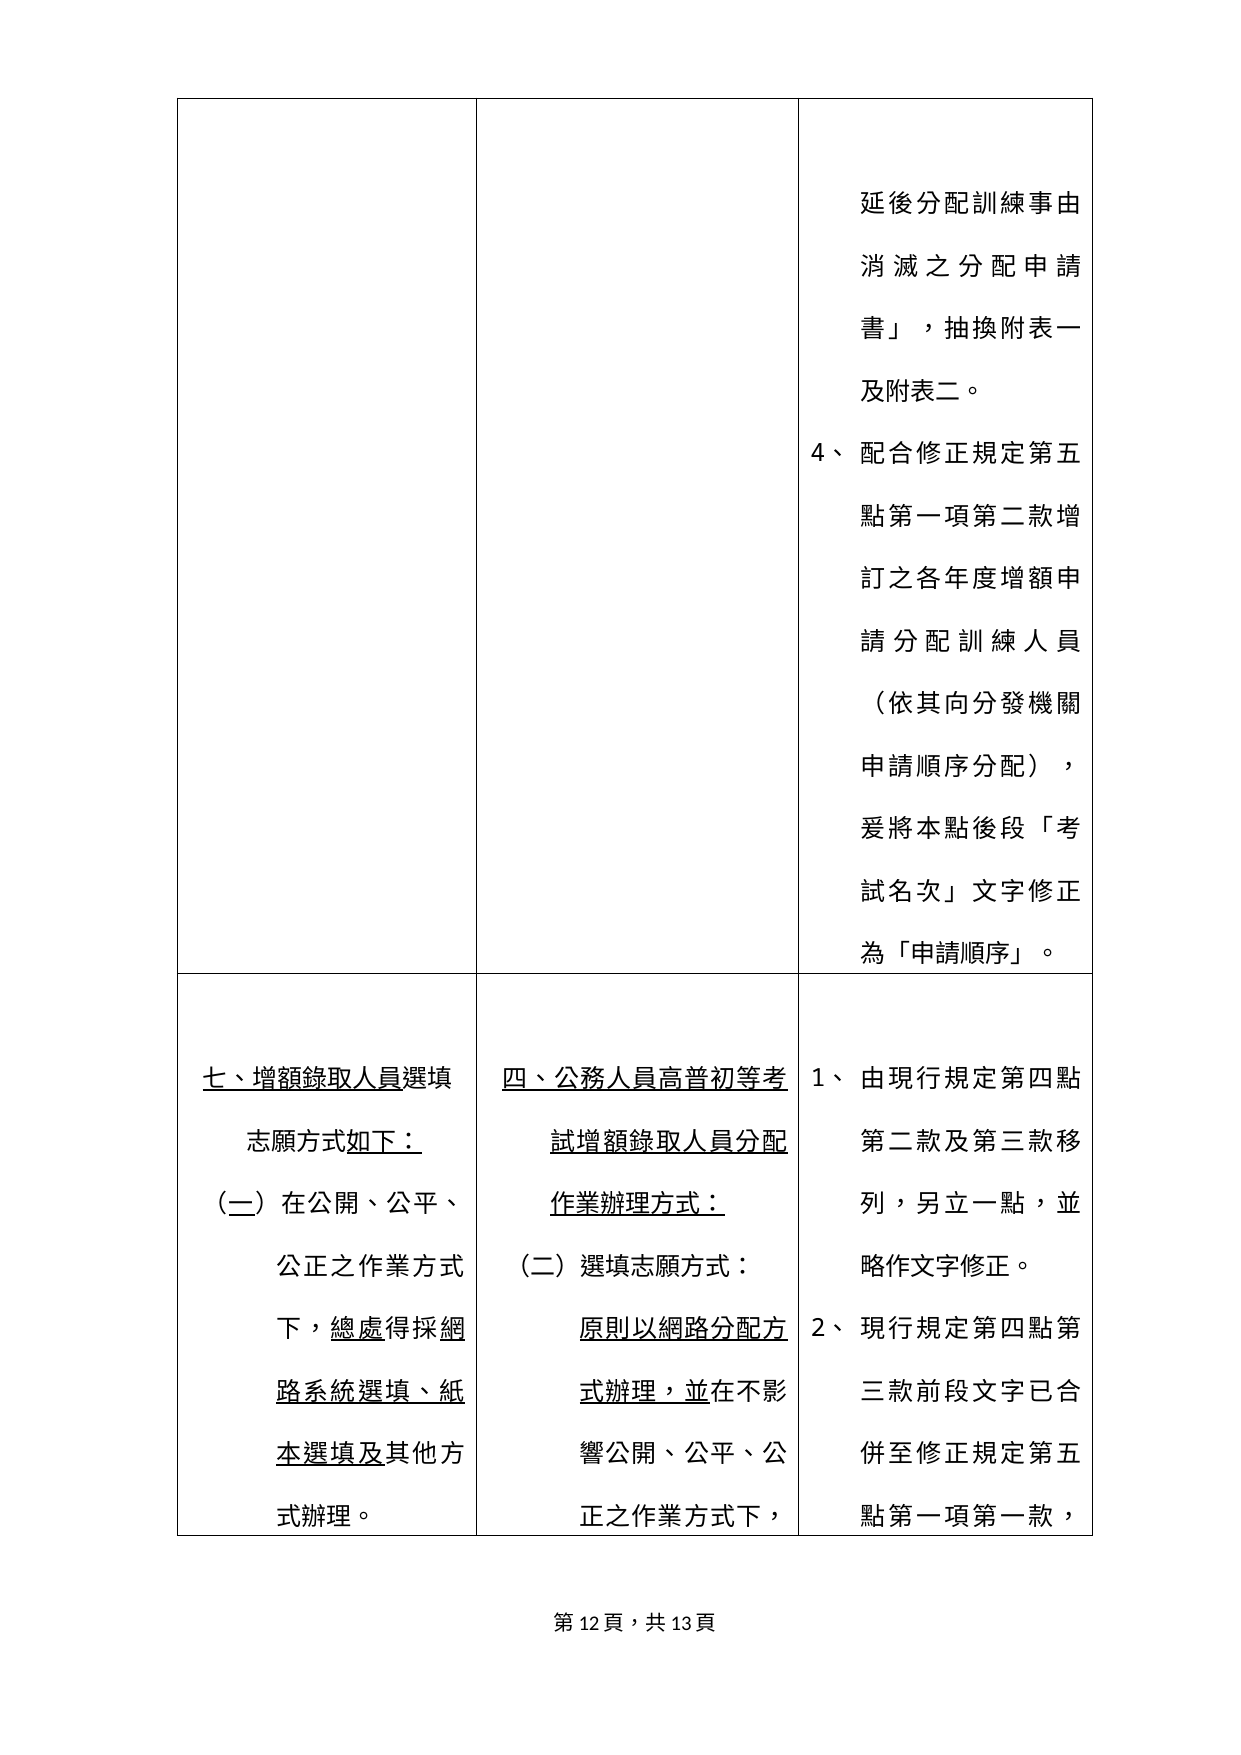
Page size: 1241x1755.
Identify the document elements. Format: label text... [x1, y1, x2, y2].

table_cell 由現行規定第四點第二款及第三款移列，另立一點，並略作文字修正。 現行規定第四點第三款前段文字已合併至修正規定第五點第一項第一款， [799, 974, 1092, 1535]
table_cell [477, 99, 798, 972]
table_cell 七、增額錄取人員選填志願方式如下： （一）在公開、公平、公正之作業方式下，總處得採網路系統選填、紙本選填及其他方式辦理。 [178, 974, 476, 1535]
table_cell 四、公務人員高普初等考試增額錄取人員分配作業辦理方式： （二）選填志願方式： 原則以網路分配方式辦理，並在不影響公開、公平、公正之作業方式下， [477, 974, 798, 1535]
table_cell [178, 99, 476, 972]
table_cell 延後分配訓練事由消滅之分配申請書」，抽換附表一及附表二。 配合修正規定第五點第一項第二款增訂之各年度增額申請分配訓練人員（依其向分發機關申請順序分配），爰將本點後段「考試名次」文字修正為「申請順序」。 [799, 99, 1092, 972]
